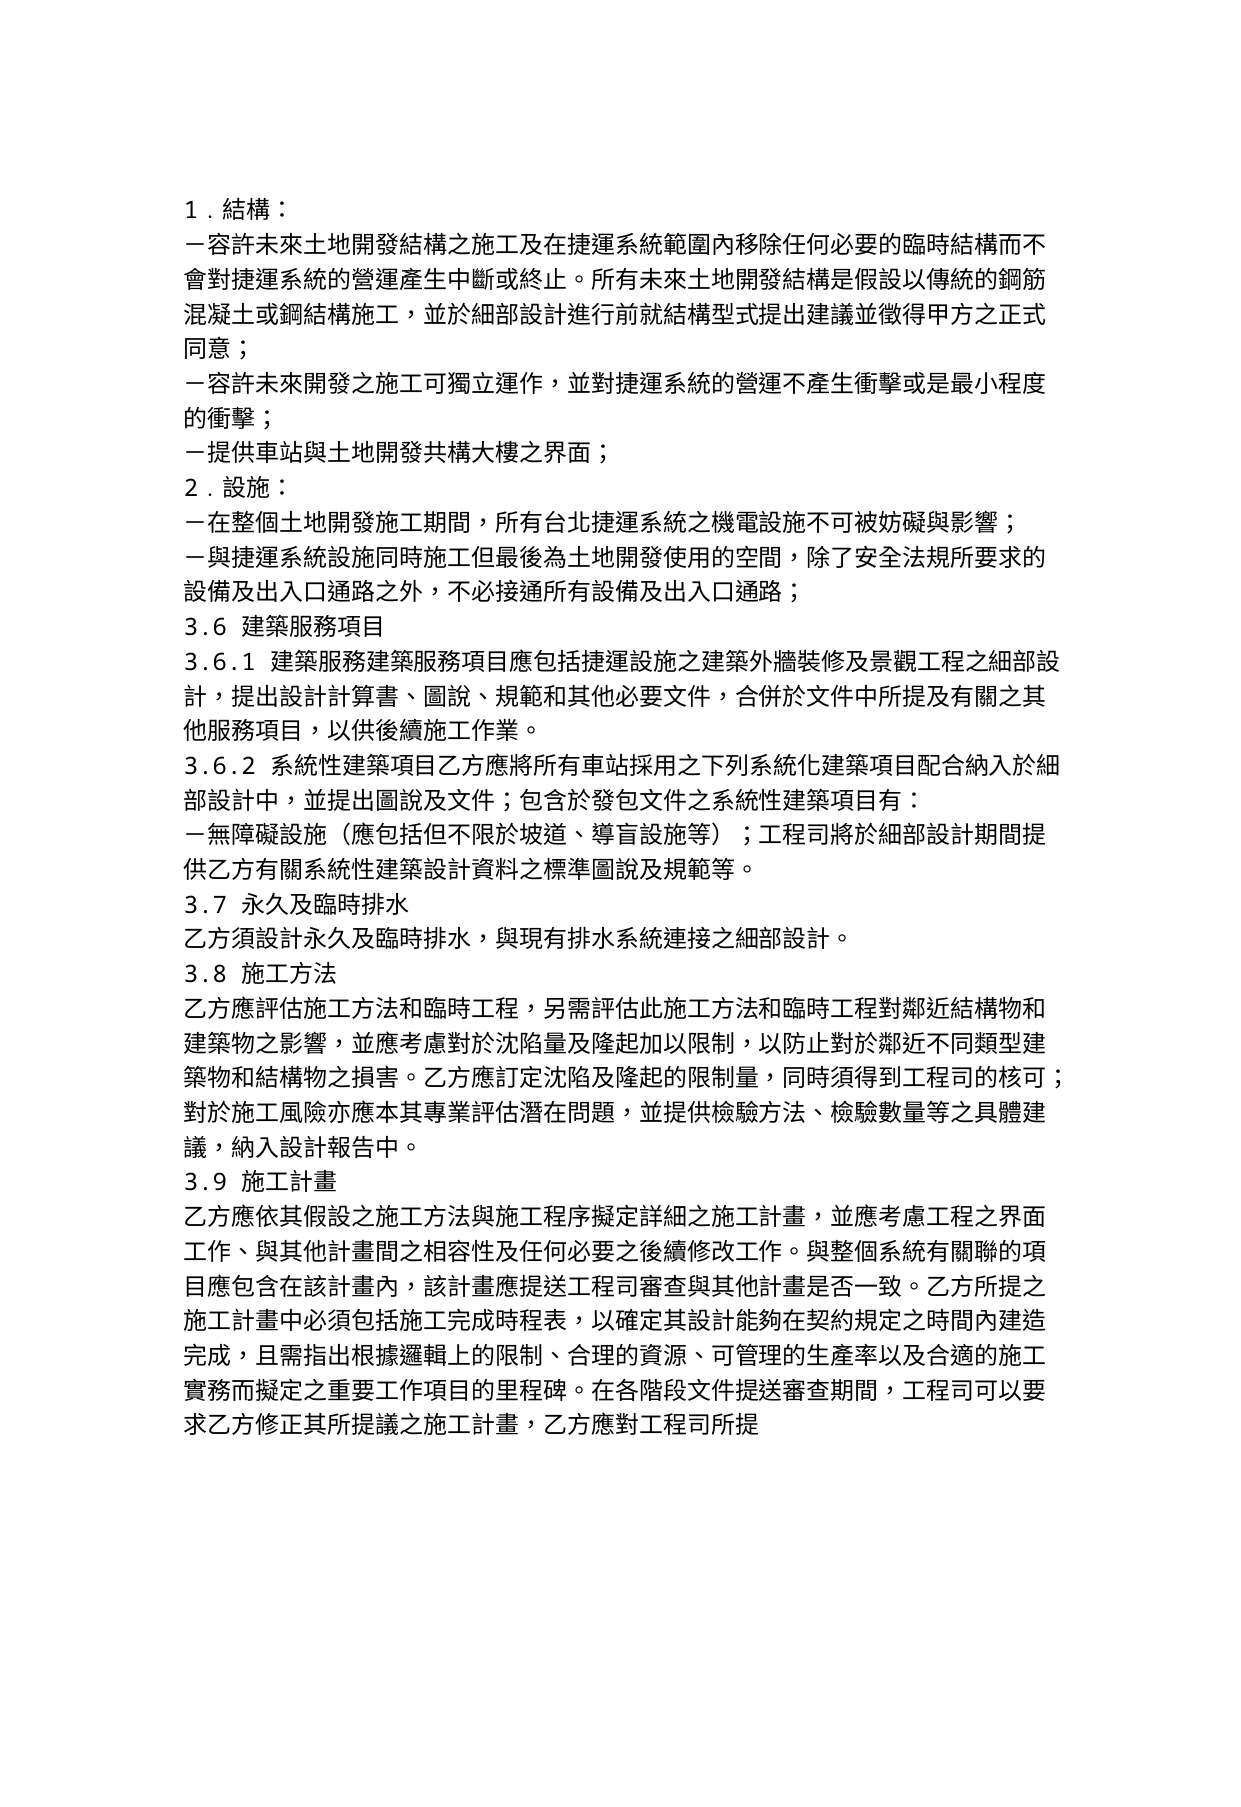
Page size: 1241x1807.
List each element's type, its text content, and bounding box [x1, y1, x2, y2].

text －無障礙設施（應包括但不限於坡道、導盲設施等）；工程司將於細部設計期間提供乙方有關系統性建築設計資料之標準圖說及規範等。 [184, 816, 1064, 885]
text －容許未來土地開發結構之施工及在捷運系統範圍內移除任何必要的臨時結構而不會對捷運系統的營運產生中斷或終止。所有未來土地開發結構是假設以傳統的鋼筋混凝土或鋼結構施工，並於細部設計進行前就結構型式提出建議並徵得甲方之正式同意； [184, 226, 1064, 364]
text 3.6.1 建築服務建築服務項目應包括捷運設施之建築外牆裝修及景觀工程之細部設計，提出設計計算書、圖說、規範和其他必要文件，合併於文件中所提及有關之其他服務項目，以供後續施工作業。 [184, 642, 1064, 746]
text 3.9 施工計畫 [184, 1163, 1064, 1198]
text －容許未來開發之施工可獨立運作，並對捷運系統的營運不產生衝擊或是最小程度的衝擊； [184, 364, 1064, 434]
text 3.6.2 系統性建築項目乙方應將所有車站採用之下列系統化建築項目配合納入於細部設計中，並提出圖說及文件；包含於發包文件之系統性建築項目有： [184, 746, 1064, 816]
text 2﹒設施： [184, 469, 1064, 503]
text －在整個土地開發施工期間，所有台北捷運系統之機電設施不可被妨礙與影響； [184, 503, 1064, 538]
text 乙方應依其假設之施工方法與施工程序擬定詳細之施工計畫，並應考慮工程之界面工作、與其他計畫間之相容性及任何必要之後續修改工作。與整個系統有關聯的項目應包含在該計畫內，該計畫應提送工程司審查與其他計畫是否一致。乙方所提之施工計畫中必須包括施工完成時程表，以確定其設計能夠在契約規定之時間內建造完成，且需指出根據邏輯上的限制、合理的資源、可管理的生產率以及合適的施工實務而擬定之重要工作項目的里程碑。在各階段文件提送審查期間，工程司可以要求乙方修正其所提議之施工計畫，乙方應對工程司所提 [184, 1198, 1064, 1441]
text 1﹒結構： [184, 191, 1064, 226]
text 3.7 永久及臨時排水 [184, 885, 1064, 920]
text －與捷運系統設施同時施工但最後為土地開發使用的空間，除了安全法規所要求的設備及出入口通路之外，不必接通所有設備及出入口通路； [184, 538, 1064, 607]
text －提供車站與土地開發共構大樓之界面； [184, 434, 1064, 469]
text 3.6 建築服務項目 [184, 607, 1064, 642]
text 乙方須設計永久及臨時排水，與現有排水系統連接之細部設計。 [184, 920, 1064, 955]
text 乙方應評估施工方法和臨時工程，另需評估此施工方法和臨時工程對鄰近結構物和建築物之影響，並應考慮對於沈陷量及隆起加以限制，以防止對於鄰近不同類型建築物和結構物之損害。乙方應訂定沈陷及隆起的限制量，同時須得到工程司的核可；對於施工風險亦應本其專業評估潛在問題，並提供檢驗方法、檢驗數量等之具體建議，納入設計報告中。 [184, 989, 1064, 1163]
text 3.8 施工方法 [184, 955, 1064, 989]
